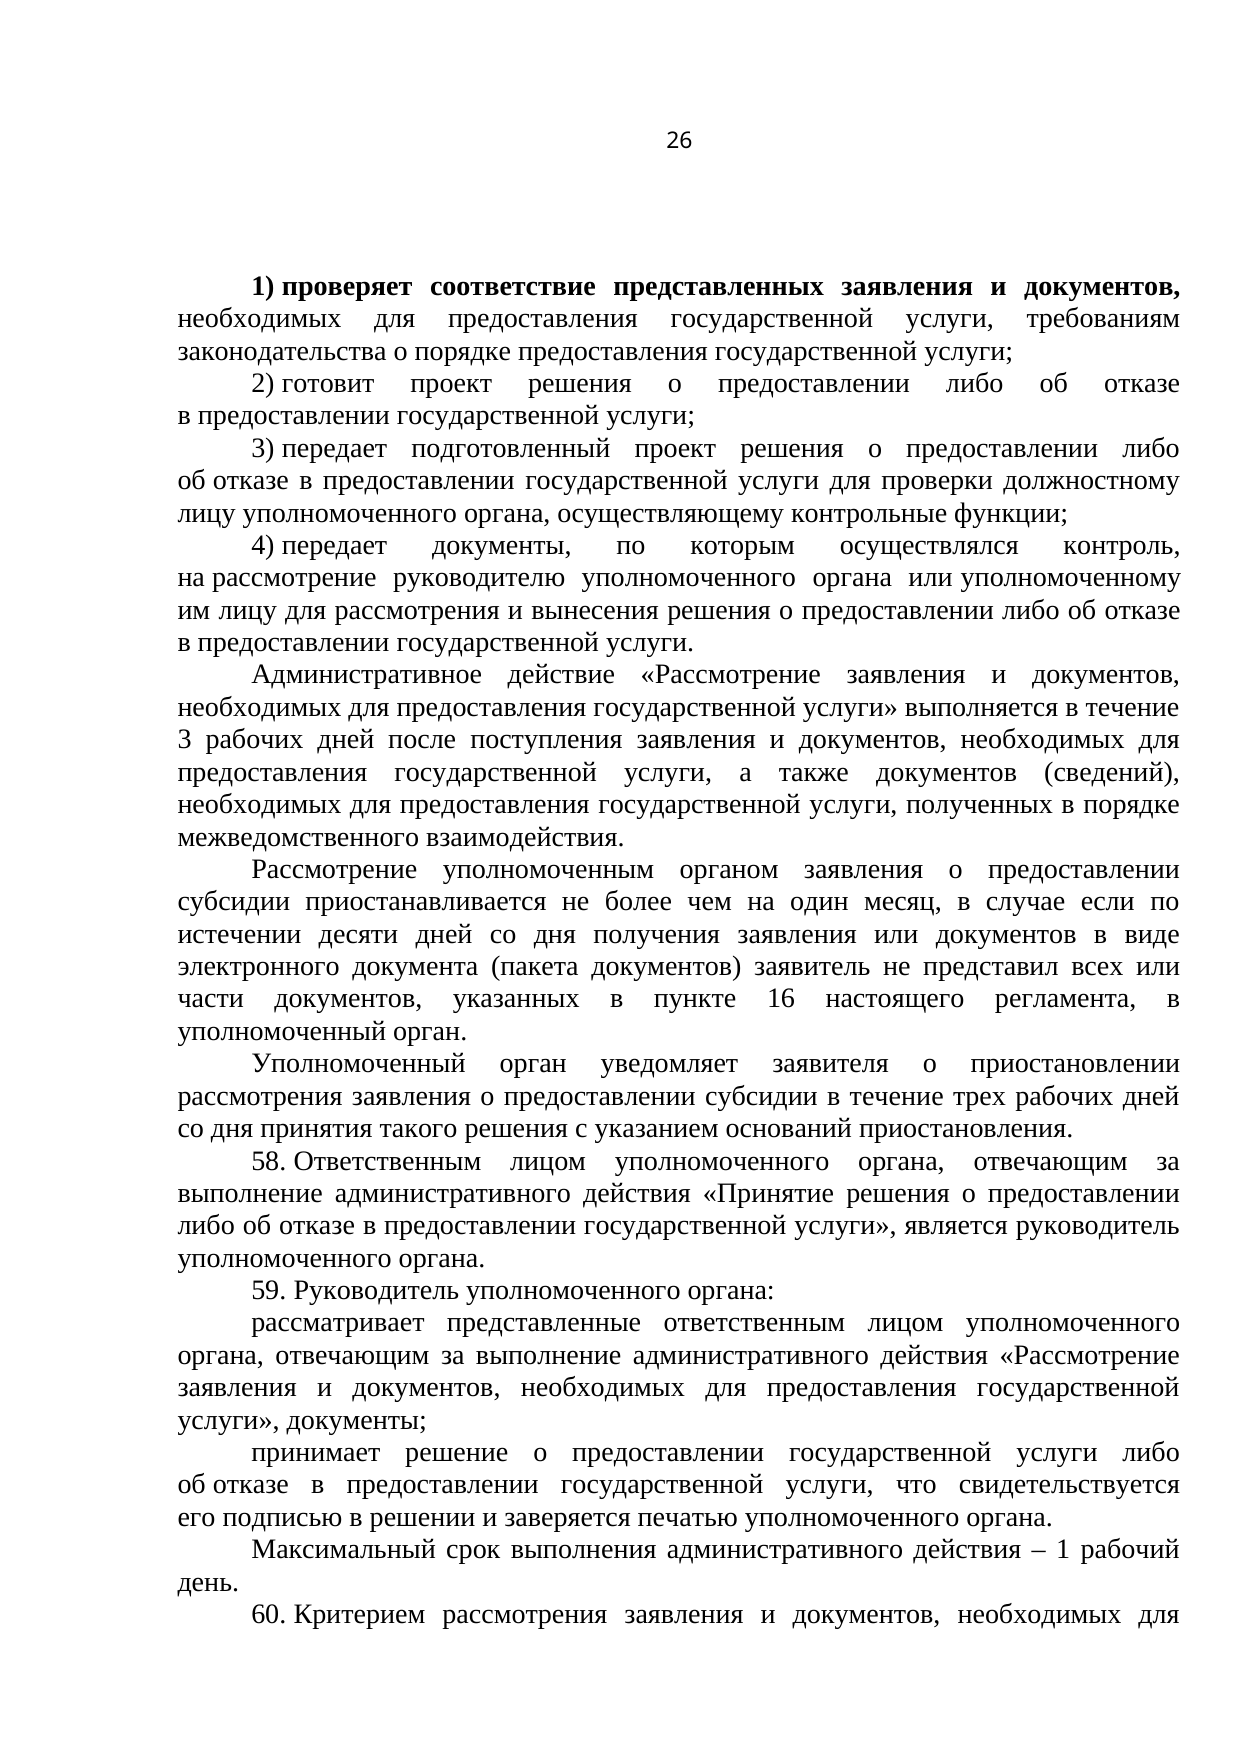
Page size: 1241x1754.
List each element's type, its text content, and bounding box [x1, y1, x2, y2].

text рассматривает представленные ответственным лицом уполномоченного органа, отвечающим за выполнение административного действия «Рассмотрение заявления и документов, необходимых для предоставления государственной услуги», документы; [177, 1306, 1181, 1435]
text Административное действие «Рассмотрение заявления и документов, необходимых для предоставления государственной услуги» выполняется в течение 3 рабочих дней после поступления заявления и документов, необходимых для предоставления государственной услуги, а также документов (сведений), необходимых для предоставления государственной услуги, полученных в порядке межведомственного взаимодействия. [177, 658, 1181, 852]
text Рассмотрение уполномоченным органом заявления о предоставлении субсидии приостанавливается не более чем на один месяц, в случае если по истечении десяти дней со дня получения заявления или документов в виде электронного документа (пакета документов) заявитель не представил всех или части документов, указанных в пункте 16 настоящего регламента, в уполномоченный орган. [177, 852, 1181, 1046]
text 58. Ответственным лицом уполномоченного органа, отвечающим за выполнение административного действия «Принятие решения о предоставлении либо об отказе в предоставлении государственной услуги», является руководитель уполномоченного органа. [177, 1143, 1181, 1273]
text принимает решение о предоставлении государственной услуги либо об отказе в предоставлении государственной услуги, что свидетельствуется его подписью в решении и заверяется печатью уполномоченного органа. [177, 1435, 1181, 1532]
text 4) передает документы, по которым осуществлялся контроль, на рассмотрение руководителю уполномоченного органа или уполномоченному им лицу для рассмотрения и вынесения решения о предоставлении либо об отказе в предоставлении государственной услуги. [177, 528, 1181, 658]
text 59. Руководитель уполномоченного органа: [177, 1273, 1181, 1306]
text 60. Критерием рассмотрения заявления и документов, необходимых для [177, 1597, 1181, 1629]
text 2) готовит проект решения о предоставлении либо об отказе в предоставлении государственной услуги; [177, 366, 1181, 431]
text Максимальный срок выполнения административного действия – 1 рабочий день. [177, 1532, 1181, 1597]
text 3) передает подготовленный проект решения о предоставлении либо об отказе в предоставлении государственной услуги для проверки должностному лицу уполномоченного органа, осуществляющему контрольные функции; [177, 431, 1181, 528]
text Уполномоченный орган уведомляет заявителя о приостановлении рассмотрения заявления о предоставлении субсидии в течение трех рабочих дней со дня принятия такого решения с указанием оснований приостановления. [177, 1046, 1181, 1143]
text 1) проверяет соответствие представленных заявления и документов, необходимых для предоставления государственной услуги, требованиям законодательства о порядке предоставления государственной услуги; [177, 269, 1181, 366]
